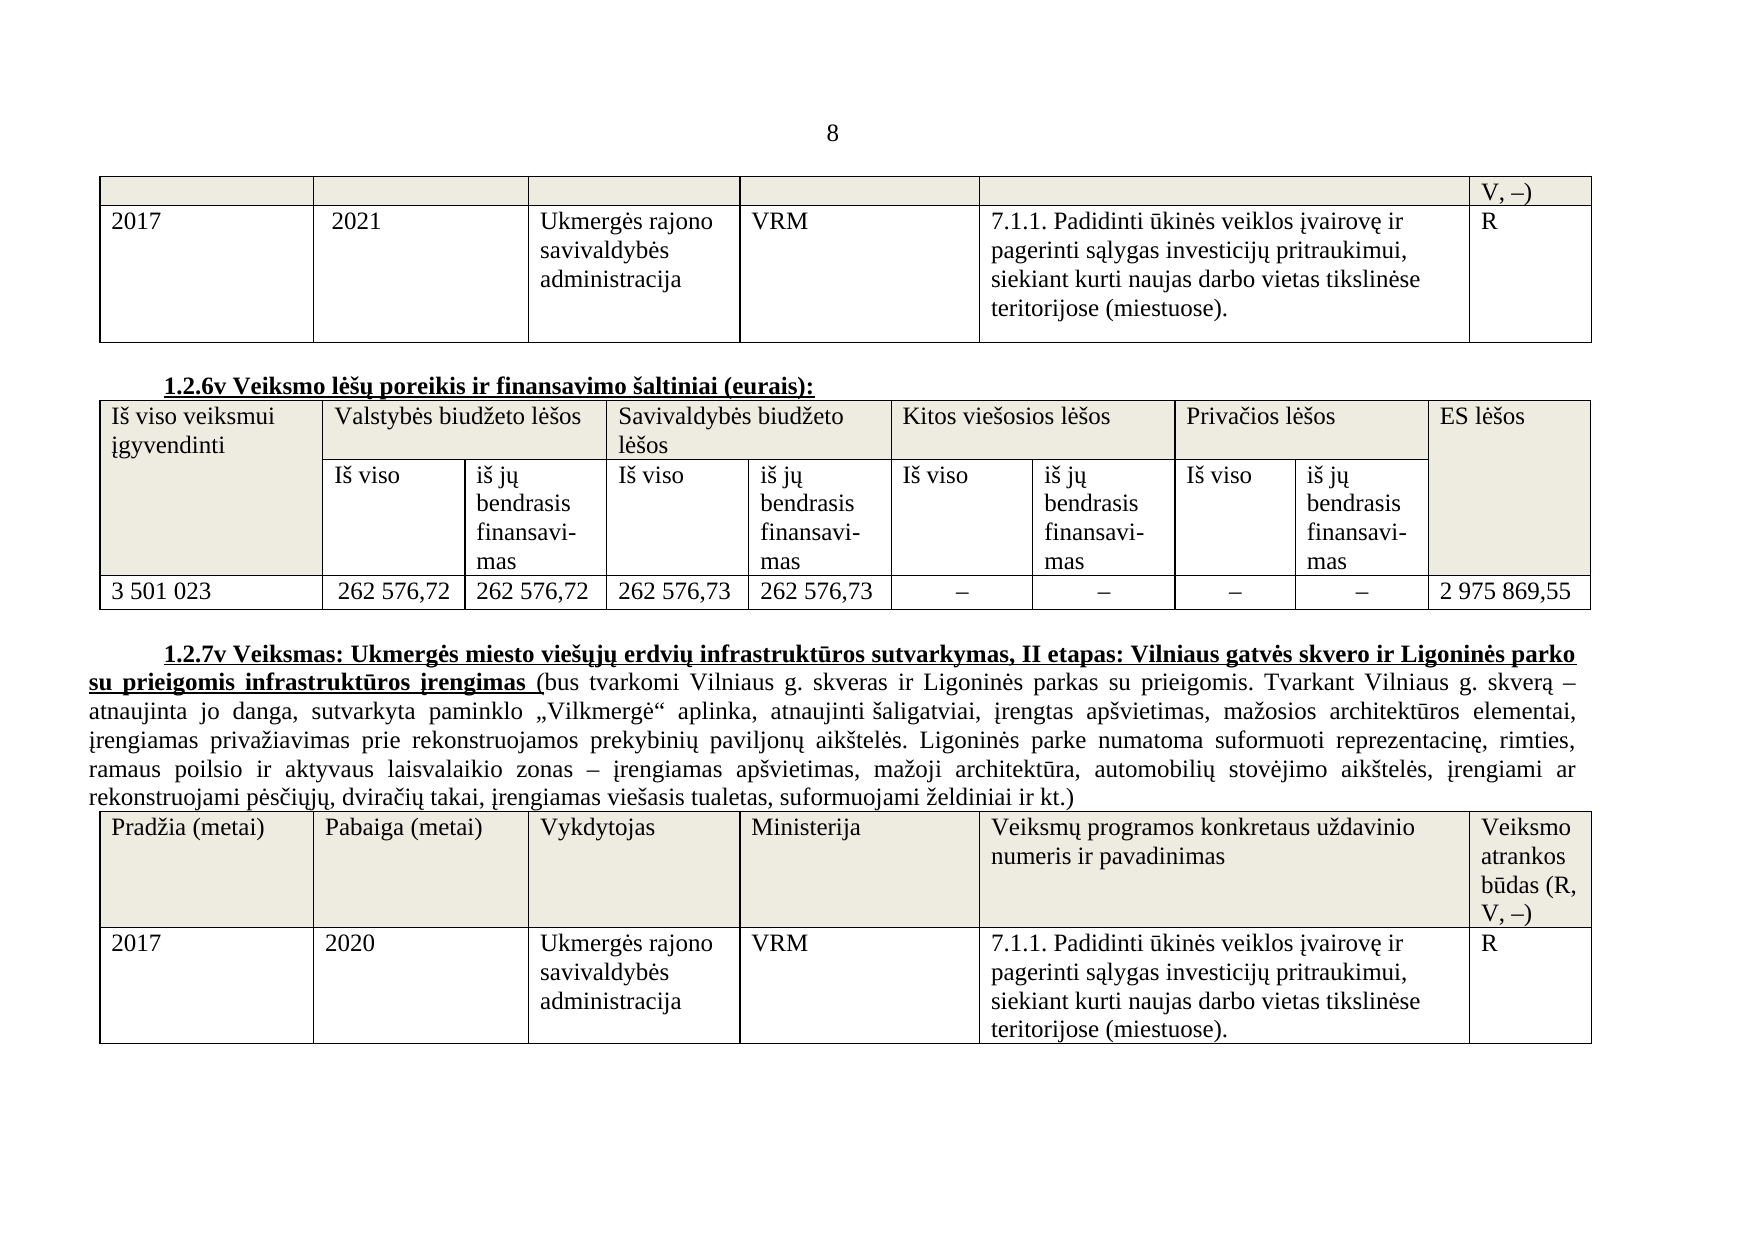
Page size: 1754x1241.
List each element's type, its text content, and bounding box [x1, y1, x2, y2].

table_cell Iš viso [1176, 460, 1295, 575]
table_header [529, 177, 739, 205]
table_cell 262 576,72 [466, 576, 606, 609]
table_header Iš viso veiksmui įgyvendinti [101, 401, 322, 575]
table_header [741, 177, 979, 205]
table_cell 7.1.1. Padidinti ūkinės veiklos įvairovę ir pagerinti sąlygas investicijų pritraukimui, siekiant kurti naujas darbo vietas tikslinėse teritorijose (miestuose). [980, 928, 1469, 1043]
table_header [980, 177, 1469, 205]
table_header Veiksmo atrankos būdas (R, V, –) [1470, 812, 1591, 927]
table_header Privačios lėšos [1176, 401, 1428, 459]
table_cell Iš viso [607, 460, 748, 575]
table_cell Iš viso [892, 460, 1032, 575]
table_header Veiksmų programos konkretaus uždavinio numeris ir pavadinimas [980, 812, 1469, 927]
table_header Pradžia (metai) [101, 812, 313, 927]
table_cell 2017 [101, 206, 313, 342]
table_header Kitos viešosios lėšos [892, 401, 1174, 459]
table_header [101, 177, 313, 205]
table_cell iš jų bendrasis finansavi- mas [749, 460, 891, 575]
table_cell VRM [741, 206, 979, 342]
table_cell 262 576,72 [323, 576, 464, 609]
table_cell – [892, 576, 1032, 609]
table_cell iš jų bendrasis finansavi- mas [1033, 460, 1174, 575]
table_cell 7.1.1. Padidinti ūkinės veiklos įvairovę ir pagerinti sąlygas investicijų pritraukimui, siekiant kurti naujas darbo vietas tikslinėse teritorijose (miestuose). [980, 206, 1469, 342]
table_cell – [1176, 576, 1295, 609]
table_header Valstybės biudžeto lėšos [323, 401, 606, 459]
table_cell 3 501 023 [101, 576, 322, 609]
table_header Savivaldybės biudžeto lėšos [607, 401, 891, 459]
table_cell – [1296, 576, 1428, 609]
table_cell 262 576,73 [749, 576, 891, 609]
table_header Vykdytojas [529, 812, 739, 927]
table_cell 262 576,73 [607, 576, 748, 609]
table_header Ministerija [741, 812, 979, 927]
table_cell R [1470, 206, 1591, 342]
table_cell 2 975 869,55 [1429, 576, 1590, 609]
table_cell Ukmergės rajono savivaldybės administracija [529, 928, 739, 1043]
table_cell 2017 [101, 928, 313, 1043]
text 1.2.7v Veiksmas: Ukmergės miesto viešųjų erdvių infrastruktūros sutvarkymas, II etapas: Vilniaus gatvės skvero ir Ligoninės parko su prieigomis infrastruktūros įrengimas (bus tvarkomi Vilniaus g. skveras ir Ligoninės parkas su prieigomis. Tvarkant Vilniaus g. skverą – atnaujinta jo danga, sutvarkyta paminklo „Vilkmergė“ aplinka, atnaujinti šaligatviai, įrengtas apšvietimas, mažosios architektūros elementai, įrengiamas privažiavimas prie rekonstruojamos prekybinių paviljonų aikštelės. Ligoninės parke numatoma suformuoti reprezentacinę, rimties, ramaus poilsio ir aktyvaus laisvalaikio zonas – įrengiamas apšvietimas, mažoji architektūra, automobilių stovėjimo aikštelės, įrengiami ar rekonstruojami pėsčiųjų, dviračių takai, įrengiamas viešasis tualetas, suformuojami želdiniai ir kt.) [89, 639, 1577, 811]
table_cell Ukmergės rajono savivaldybės administracija [529, 206, 739, 342]
table_header ES lėšos [1429, 401, 1590, 575]
table_cell Iš viso [323, 460, 464, 575]
table_header Pabaiga (metai) [314, 812, 528, 927]
table_cell iš jų bendrasis finansavi- mas [466, 460, 606, 575]
table_cell R [1470, 928, 1591, 1043]
table_cell iš jų bendrasis finansavi- mas [1296, 460, 1428, 575]
text 1.2.6v Veiksmo lėšų poreikis ir finansavimo šaltiniai (eurais): [89, 371, 1577, 400]
table_header [314, 177, 528, 205]
table_cell 2020 [314, 928, 528, 1043]
table_cell VRM [741, 928, 979, 1043]
table_cell – [1033, 576, 1174, 609]
table_cell 2021 [314, 206, 528, 342]
table_header V, –) [1470, 177, 1591, 205]
